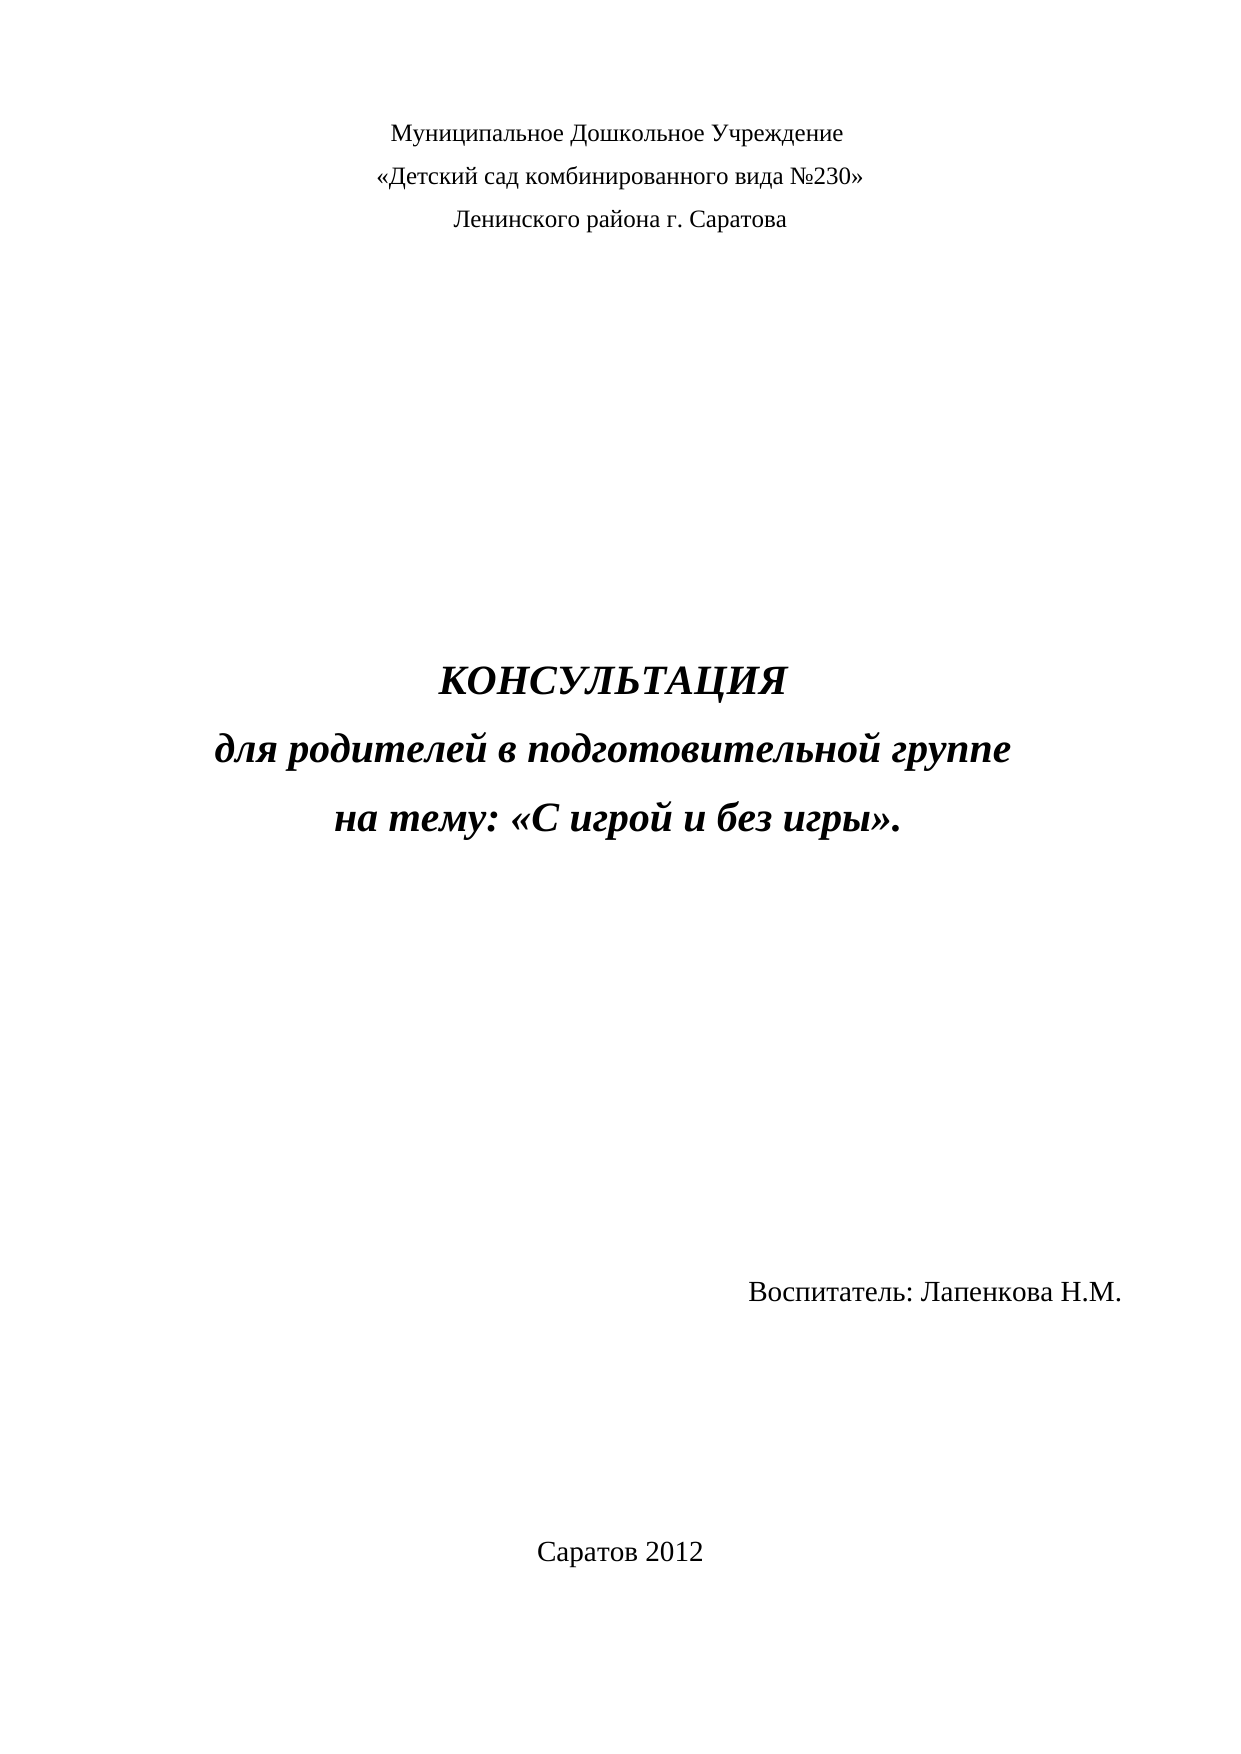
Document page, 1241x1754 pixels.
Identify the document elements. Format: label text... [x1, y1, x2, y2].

text для родителей в подготовительной группе [118, 724, 1122, 772]
text Воспитатель: Лапенкова Н.М. [118, 1274, 1122, 1307]
text «Детский сад комбинированного вида №230» [118, 161, 1122, 190]
text КОНСУЛЬТАЦИЯ [118, 655, 1122, 703]
text на тему: «С игрой и без игры». [118, 793, 1122, 841]
text Муниципальное Дошкольное Учреждение [118, 118, 1122, 147]
text Ленинского района г. Саратова [118, 204, 1122, 233]
text Саратов 2012 [118, 1534, 1122, 1568]
